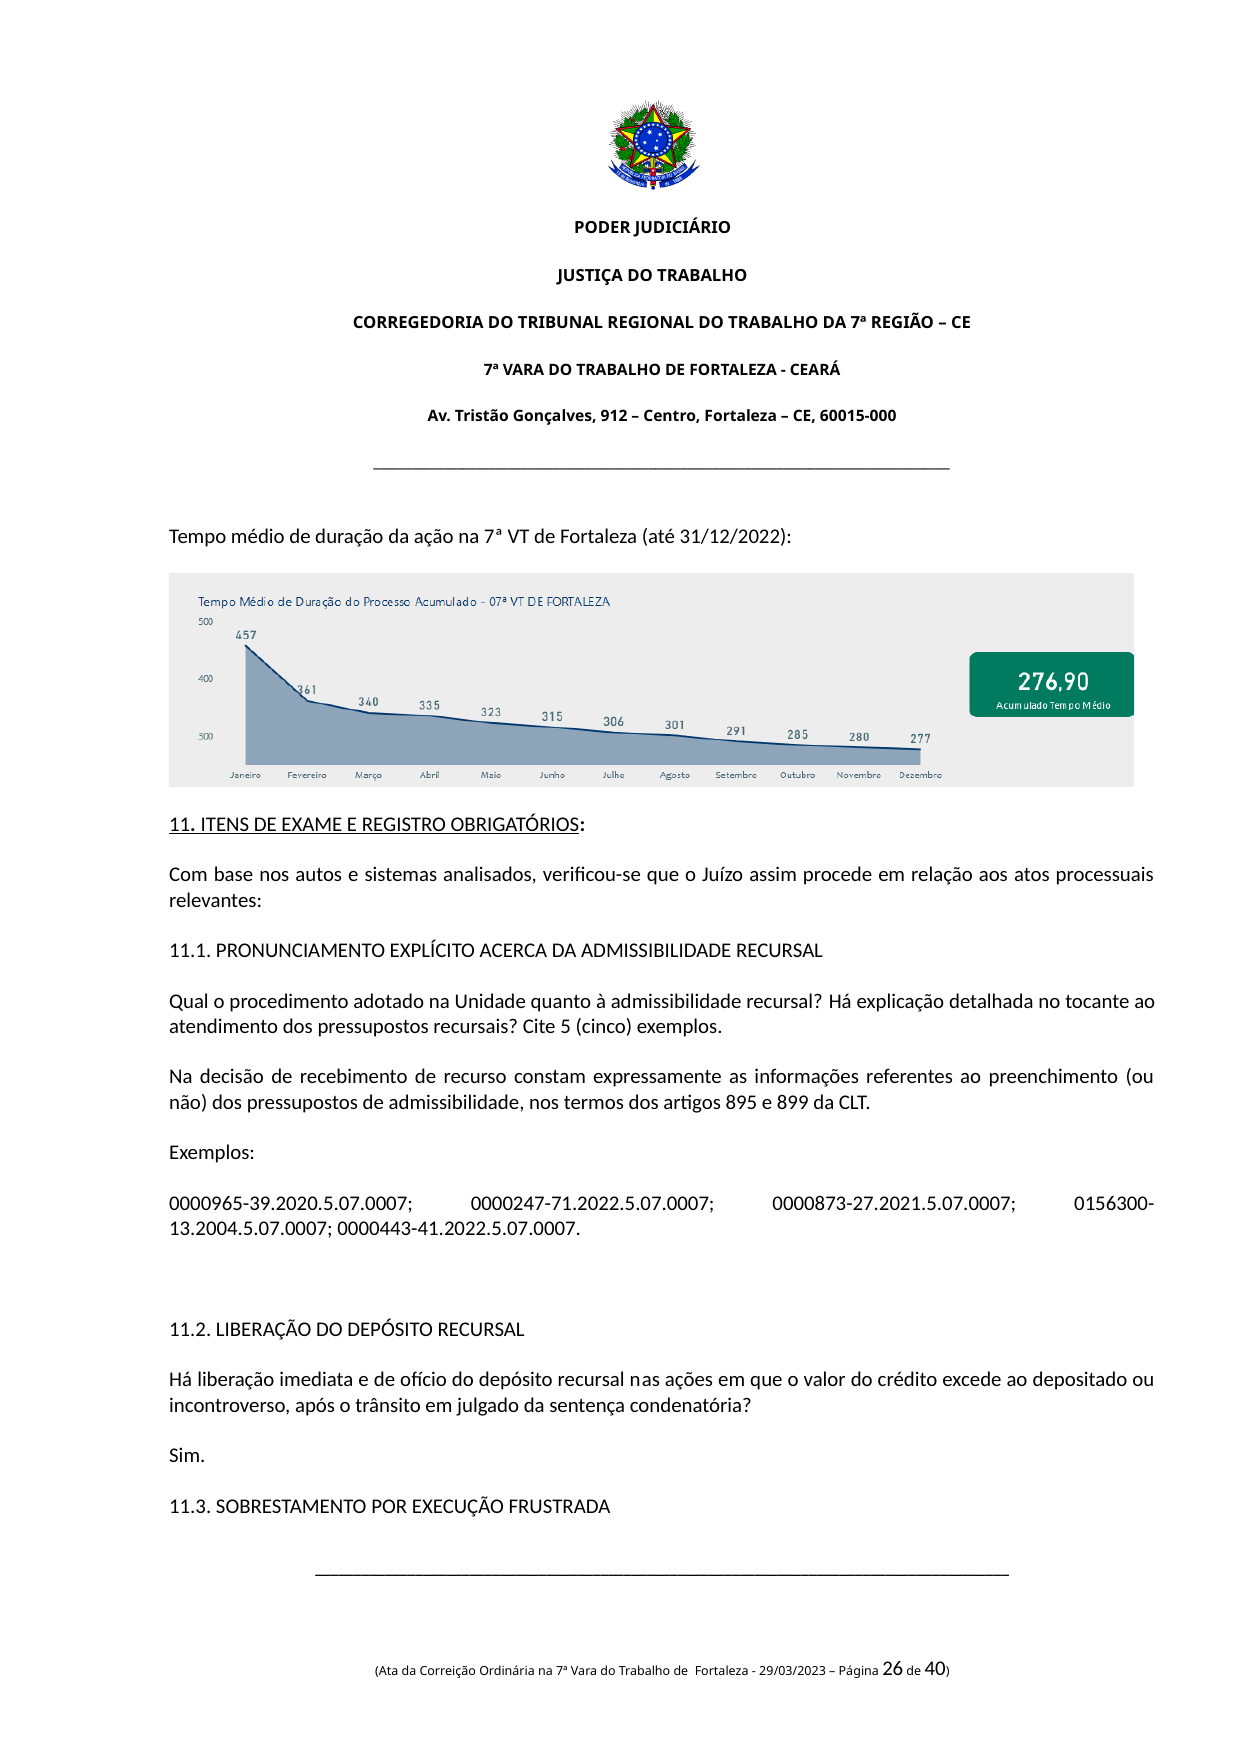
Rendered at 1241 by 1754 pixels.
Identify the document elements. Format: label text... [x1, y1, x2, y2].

subtitle Qual o procedimento adotado na Unidade quanto à admissibilidade recursal? Há explicação detalhada no tocante ao atendimento dos pressupostos recursais? Cite 5 (cinco) exemplos. [169, 988, 1155, 1039]
subtitle 0000965-39.2020.5.07.0007; 0000247-71.2022.5.07.0007; 0000873-27.2021.5.07.0007; 0156300-13.2004.5.07.0007; 0000443-41.2022.5.07.0007. [169, 1190, 1155, 1241]
subtitle Exemplos: [169, 1139, 1155, 1165]
subtitle Com base nos autos e sistemas analisados, verificou-se que o Juízo assim procede em relação aos atos processuais relevantes: [169, 862, 1155, 912]
picture [168, 573, 1135, 787]
subtitle Sim. [169, 1442, 1155, 1468]
subtitle 11.1. PRONUNCIAMENTO EXPLÍCITO ACERCA DA ADMISSIBILIDADE RECURSAL [169, 937, 1155, 963]
subtitle 11.2. LIBERAÇÃO DO DEPÓSITO RECURSAL [169, 1316, 1155, 1342]
subtitle Na decisão de recebimento de recurso constam expressamente as informações referentes ao preenchimento (ou não) dos pressupostos de admissibilidade, nos termos dos artigos 895 e 899 da CLT. [169, 1064, 1155, 1114]
subtitle Há liberação imediata e de ofício do depósito recursal nas ações em que o valor do crédito excede ao depositado ou incontroverso, após o trânsito em julgado da sentença condenatória? [169, 1367, 1155, 1417]
subtitle 11. ITENS DE EXAME E REGISTRO OBRIGATÓRIOS: [169, 811, 1155, 837]
picture [603, 98, 702, 191]
subtitle Tempo médio de duração da ação na 7ª VT de Fortaleza (até 31/12/2022): [169, 523, 1155, 548]
subtitle 11.3. SOBRESTAMENTO POR EXECUÇÃO FRUSTRADA [169, 1493, 1155, 1518]
